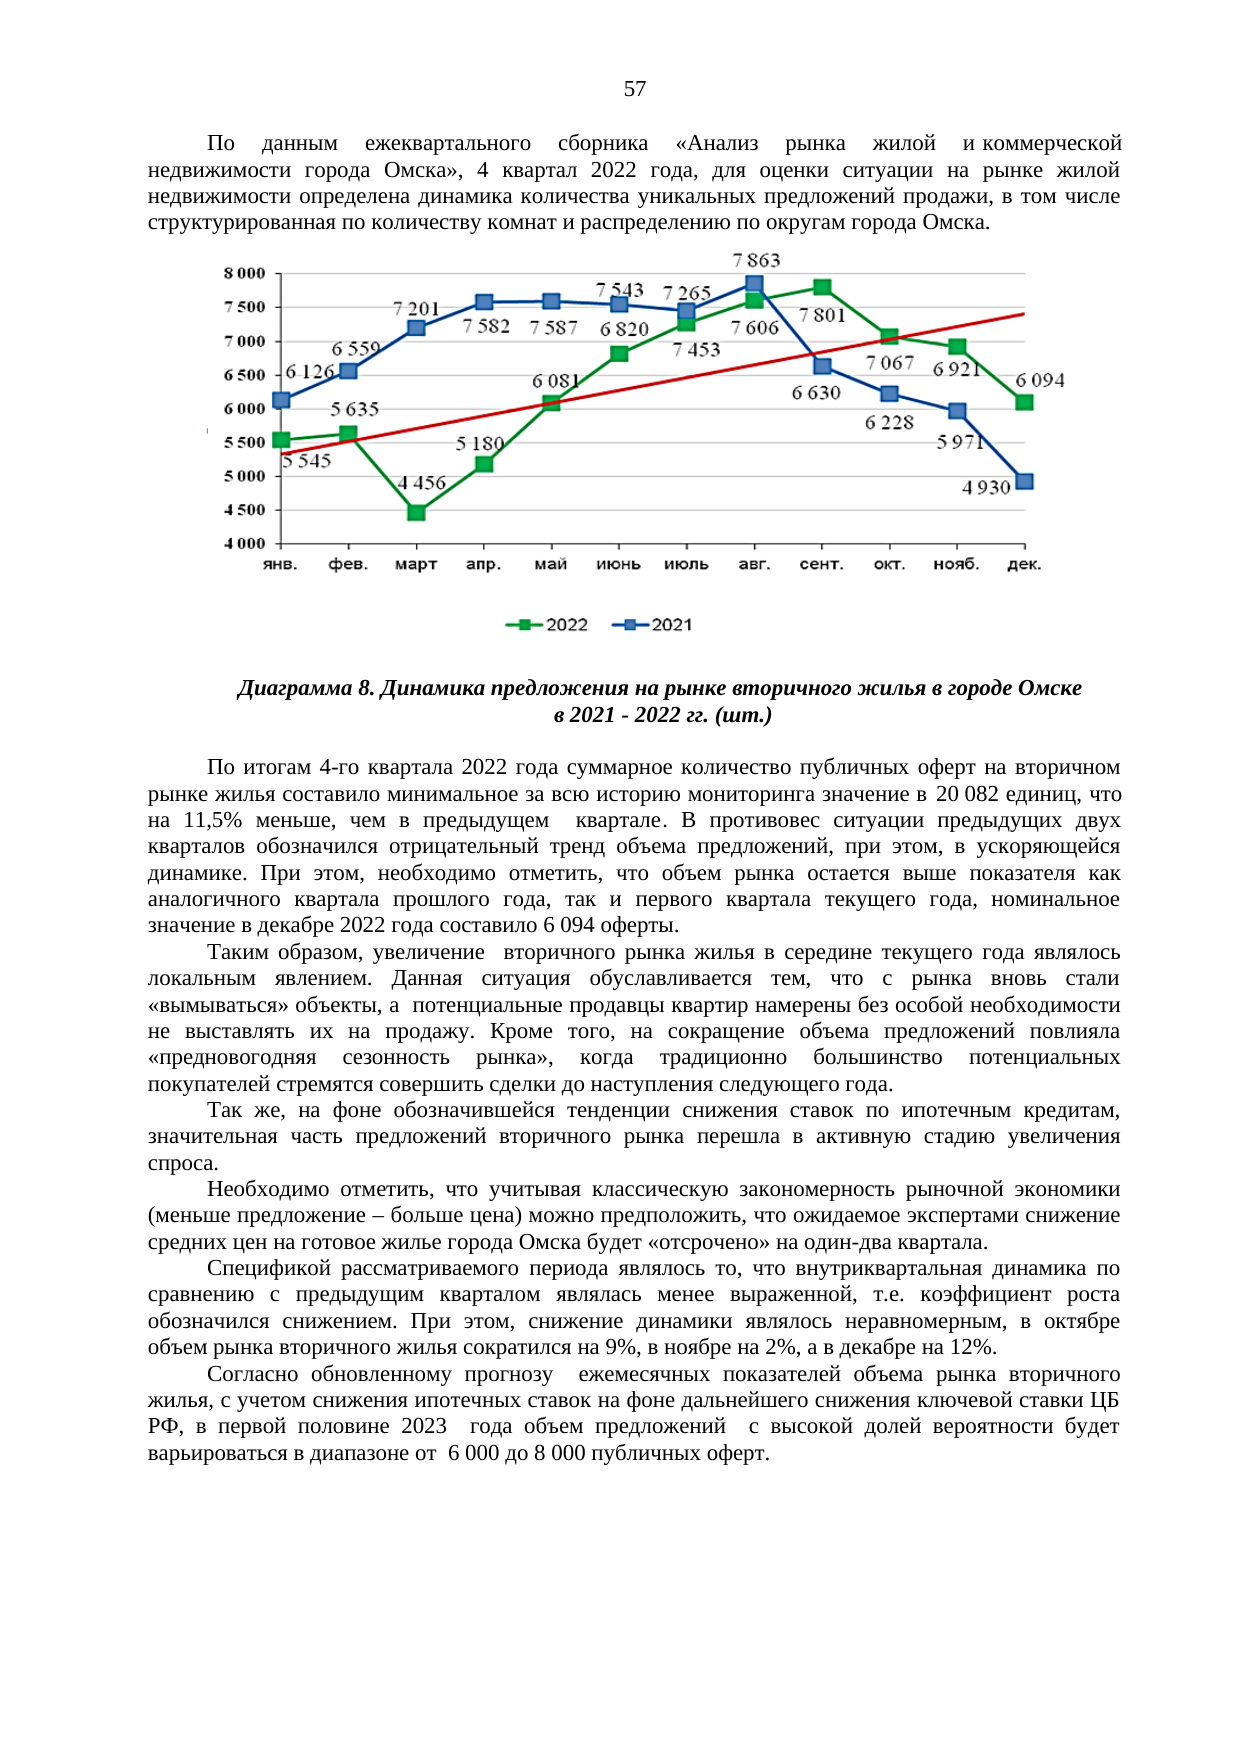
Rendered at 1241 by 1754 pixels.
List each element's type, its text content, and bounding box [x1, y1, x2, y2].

text Спецификой рассматриваемого периода являлось то, что внутриквартальная динамика по сравнению с предыдущим кварталом являлась менее выраженной, т.е. коэффициент роста обозначился снижением. При этом, снижение динамики являлось неравномерным, в октябре объем рынка вторичного жилья сократился на 9%, в ноябре на 2%, а в декабре на 12%. [148, 1254, 1122, 1359]
text Согласно обновленному прогнозу ежемесячных показателей объема рынка вторичного жилья, с учетом снижения ипотечных ставок на фоне дальнейшего снижения ключевой ставки ЦБ РФ, в первой половине 2023 года объем предложений с высокой долей вероятности будет варьироваться в диапазоне от 6 000 до 8 000 публичных оферт. [148, 1359, 1122, 1465]
text Таким образом, увеличение вторичного рынка жилья в середине текущего года являлось локальным явлением. Данная ситуация обуславливается тем, что с рынка вновь стали «вымываться» объекты, а потенциальные продавцы квартир намерены без особой необходимости не выставлять их на продажу. Кроме того, на сокращение объема предложений повлияла «предновогодняя сезонность рынка», когда традиционно большинство потенциальных покупателей стремятся совершить сделки до наступления следующего года. [148, 938, 1122, 1096]
text По итогам 4-го квартала 2022 года суммарное количество публичных оферт на вторичном рынке жилья составило минимальное за всю историю мониторинга значение в 20 082 единиц, что на 11,5% меньше, чем в предыдущем квартале. В противовес ситуации предыдущих двух кварталов обозначился отрицательный тренд объема предложений, при этом, в ускоряющейся динамике. При этом, необходимо отметить, что объем рынка остается выше показателя как аналогичного квартала прошлого года, так и первого квартала текущего года, номинальное значение в декабре 2022 года составило 6 094 оферты. [148, 753, 1122, 938]
text По данным ежеквартального сборника «Анализ рынка жилой и коммерческой недвижимости города Омска», 4 квартал 2022 года, для оценки ситуации на рынке жилой недвижимости определена динамика количества уникальных предложений продажи, в том числе структурированная по количеству комнат и распределению по округам города Омска. [148, 129, 1122, 235]
text в 2021 - 2022 гг. (шт.) [148, 701, 1122, 727]
text Так же, на фоне обозначившейся тенденции снижения ставок по ипотечным кредитам, значительная часть предложений вторичного рынка перешла в активную стадию увеличения спроса. [148, 1096, 1122, 1175]
text Диаграмма 8. Динамика предложения на рынке вторичного жилья в городе Омске [148, 674, 1122, 701]
text Необходимо отметить, что учитывая классическую закономерность рыночной экономики (меньше предложение – больше цена) можно предположить, что ожидаемое экспертами снижение средних цен на готовое жилье города Омска будет «отсрочено» на один-два квартала. [148, 1175, 1122, 1254]
